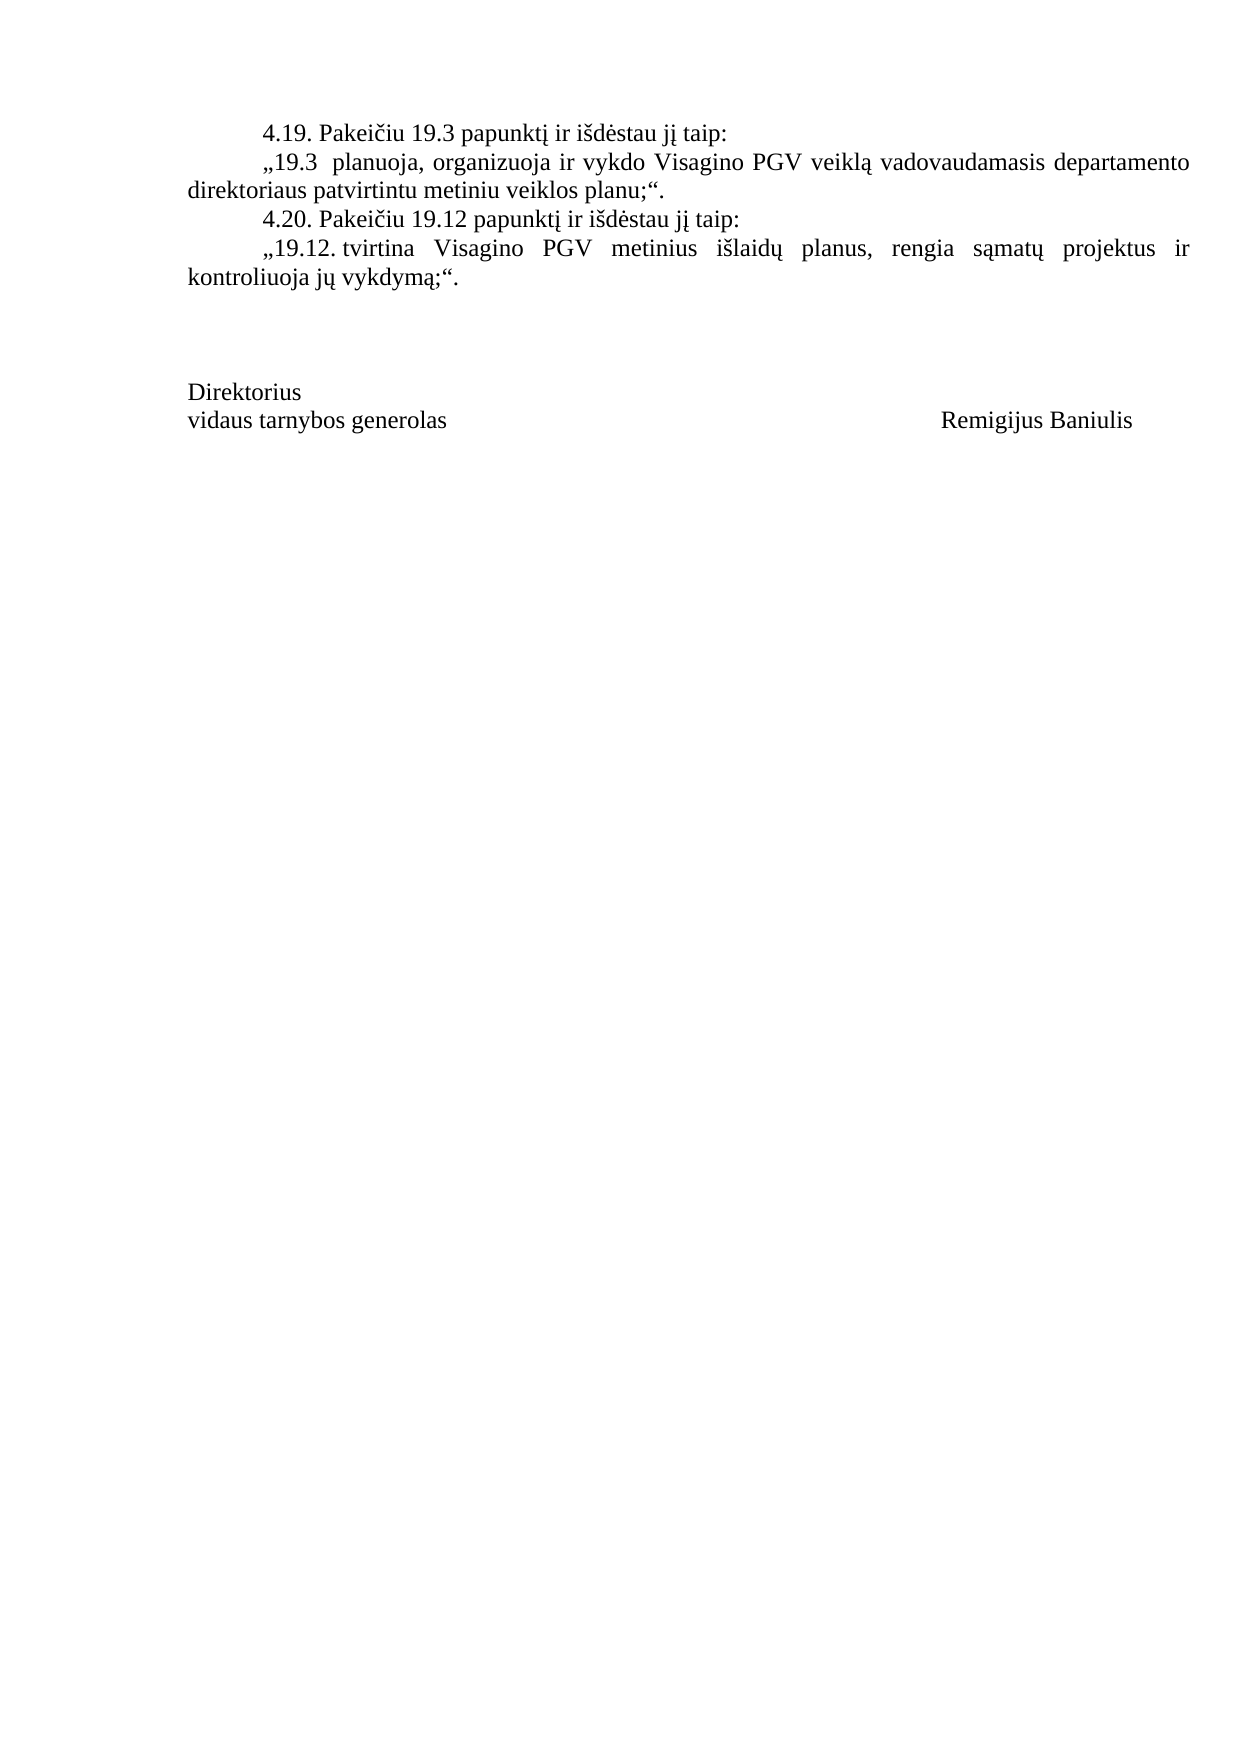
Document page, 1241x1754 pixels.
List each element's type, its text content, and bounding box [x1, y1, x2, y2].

text vidaus tarnybos generolas Remigijus Baniulis [187, 406, 1191, 434]
text Direktorius [187, 377, 1191, 406]
text 4.20. Pakeičiu 19.12 papunktį ir išdėstau jį taip: [187, 204, 1191, 233]
text „19.12. tvirtina Visagino PGV metinius išlaidų planus, rengia sąmatų projektus ir kontroliuoja jų vykdymą;“. [187, 233, 1191, 291]
text 4.19. Pakeičiu 19.3 papunktį ir išdėstau jį taip: [187, 118, 1191, 147]
text „19.3 planuoja, organizuoja ir vykdo Visagino PGV veiklą vadovaudamasis departamento direktoriaus patvirtintu metiniu veiklos planu;“. [187, 147, 1191, 204]
